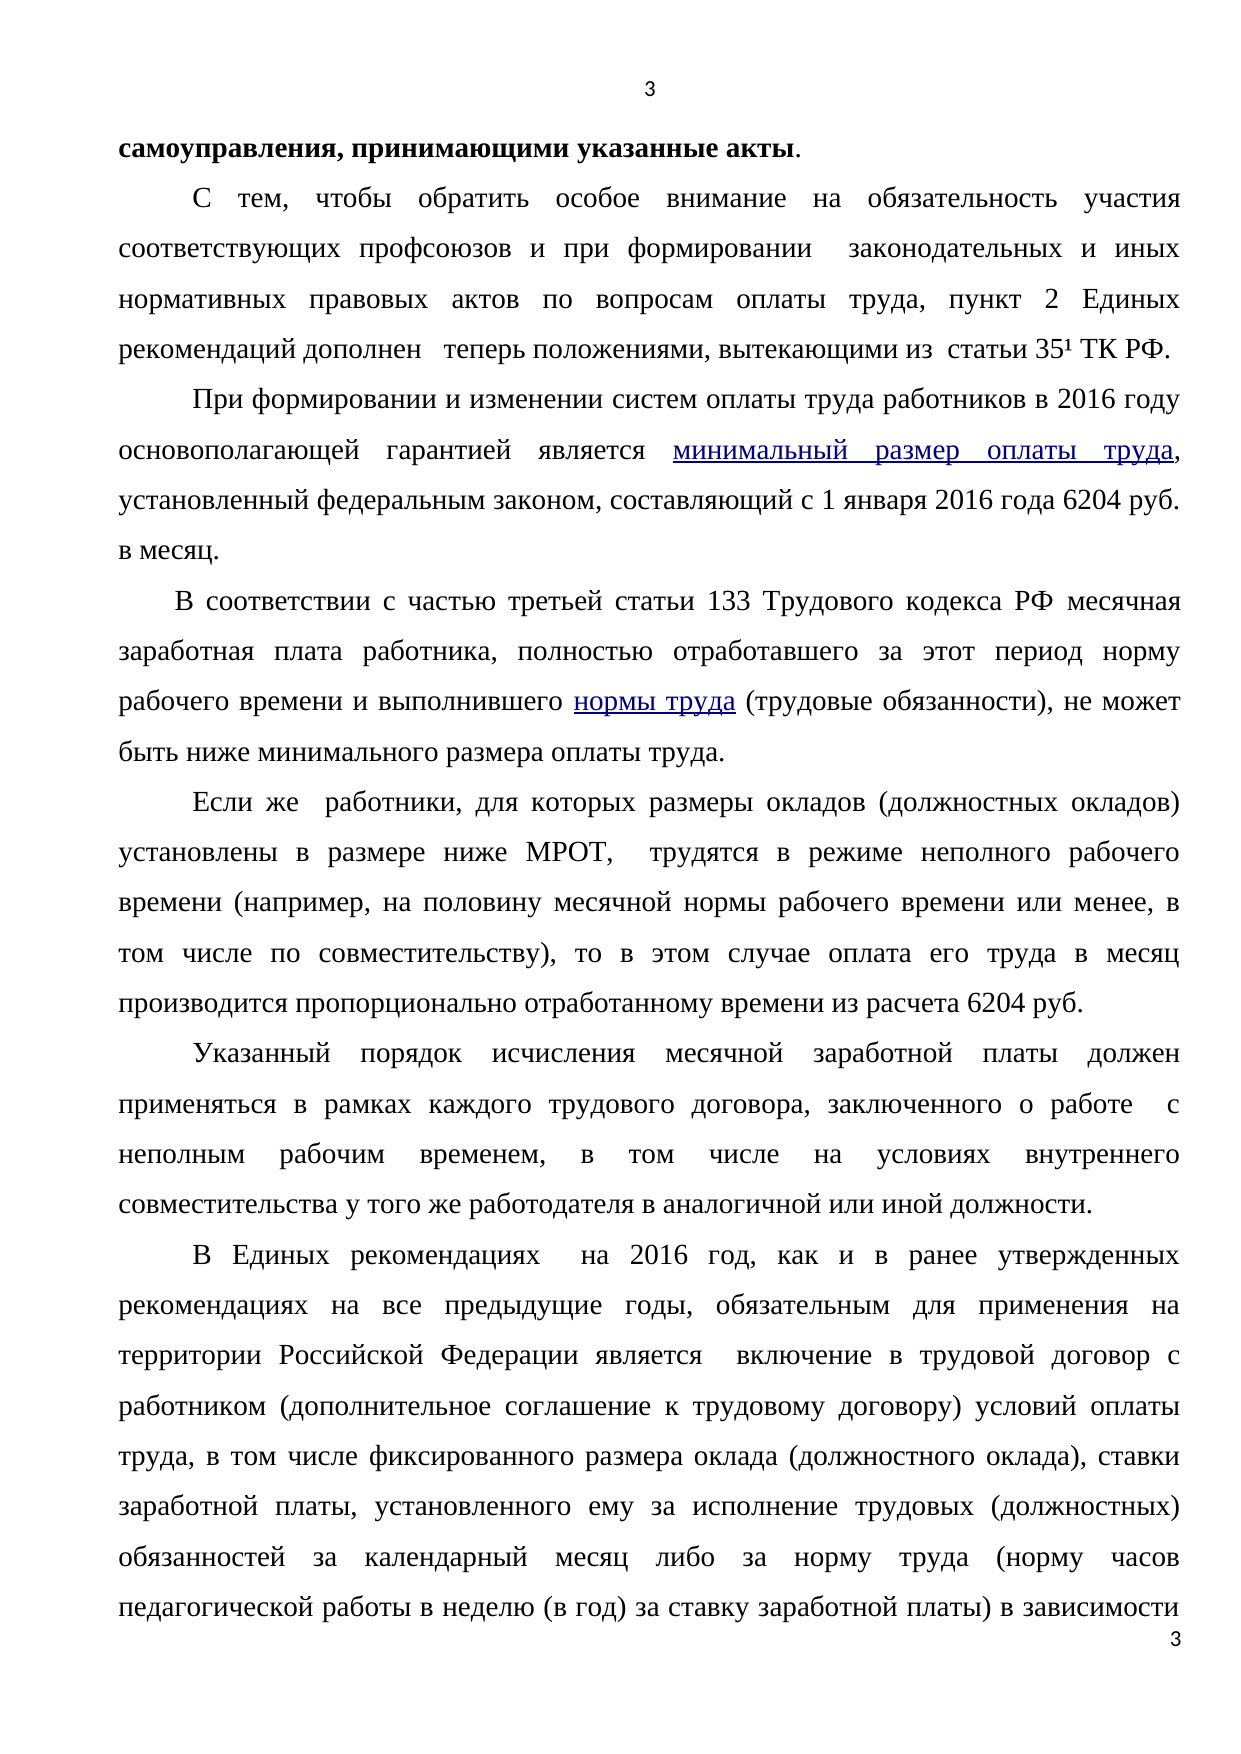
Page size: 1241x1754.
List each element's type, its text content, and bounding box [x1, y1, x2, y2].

text При формировании и изменении систем оплаты труда работников в 2016 году основополагающей гарантией является минимальный размер оплаты труда, установленный федеральным законом, составляющий с 1 января 2016 года 6204 руб. в месяц. [118, 381, 1181, 566]
text Указанный порядок исчисления месячной заработной платы должен применяться в рамках каждого трудового договора, заключенного о работе с неполным рабочим временем, в том числе на условиях внутреннего совместительства у того же работодателя в аналогичной или иной должности. [118, 1036, 1181, 1220]
text Если же работники, для которых размеры окладов (должностных окладов) установлены в размере ниже МРОТ, трудятся в режиме неполного рабочего времени (например, на половину месячной нормы рабочего времени или менее, в том числе по совместительству), то в этом случае оплата его труда в месяц производится пропорционально отработанному времени из расчета 6204 руб. [118, 784, 1181, 1019]
text В соответствии с частью третьей статьи 133 Трудового кодекса РФ месячная заработная плата работника, полностью отработавшего за этот период норму рабочего времени и выполнившего нормы труда (трудовые обязанности), не может быть ниже минимального размера оплаты труда. [118, 583, 1181, 767]
text самоуправления, принимающими указанные акты. [118, 130, 1181, 163]
text В Единых рекомендациях на 2016 год, как и в ранее утвержденных рекомендациях на все предыдущие годы, обязательным для применения на территории Российской Федерации является включение в трудовой договор с работником (дополнительное соглашение к трудовому договору) условий оплаты труда, в том числе фиксированного размера оклада (должностного оклада), ставки заработной платы, установленного ему за исполнение трудовых (должностных) обязанностей за календарный месяц либо за норму труда (норму часов педагогической работы в неделю (в год) за ставку заработной платы) в зависимости [118, 1237, 1181, 1622]
text С тем, чтобы обратить особое внимание на обязательность участия соответствующих профсоюзов и при формировании законодательных и иных нормативных правовых актов по вопросам оплаты труда, пункт 2 Единых рекомендаций дополнен теперь положениями, вытекающими из статьи 35¹ ТК РФ. [118, 180, 1181, 365]
